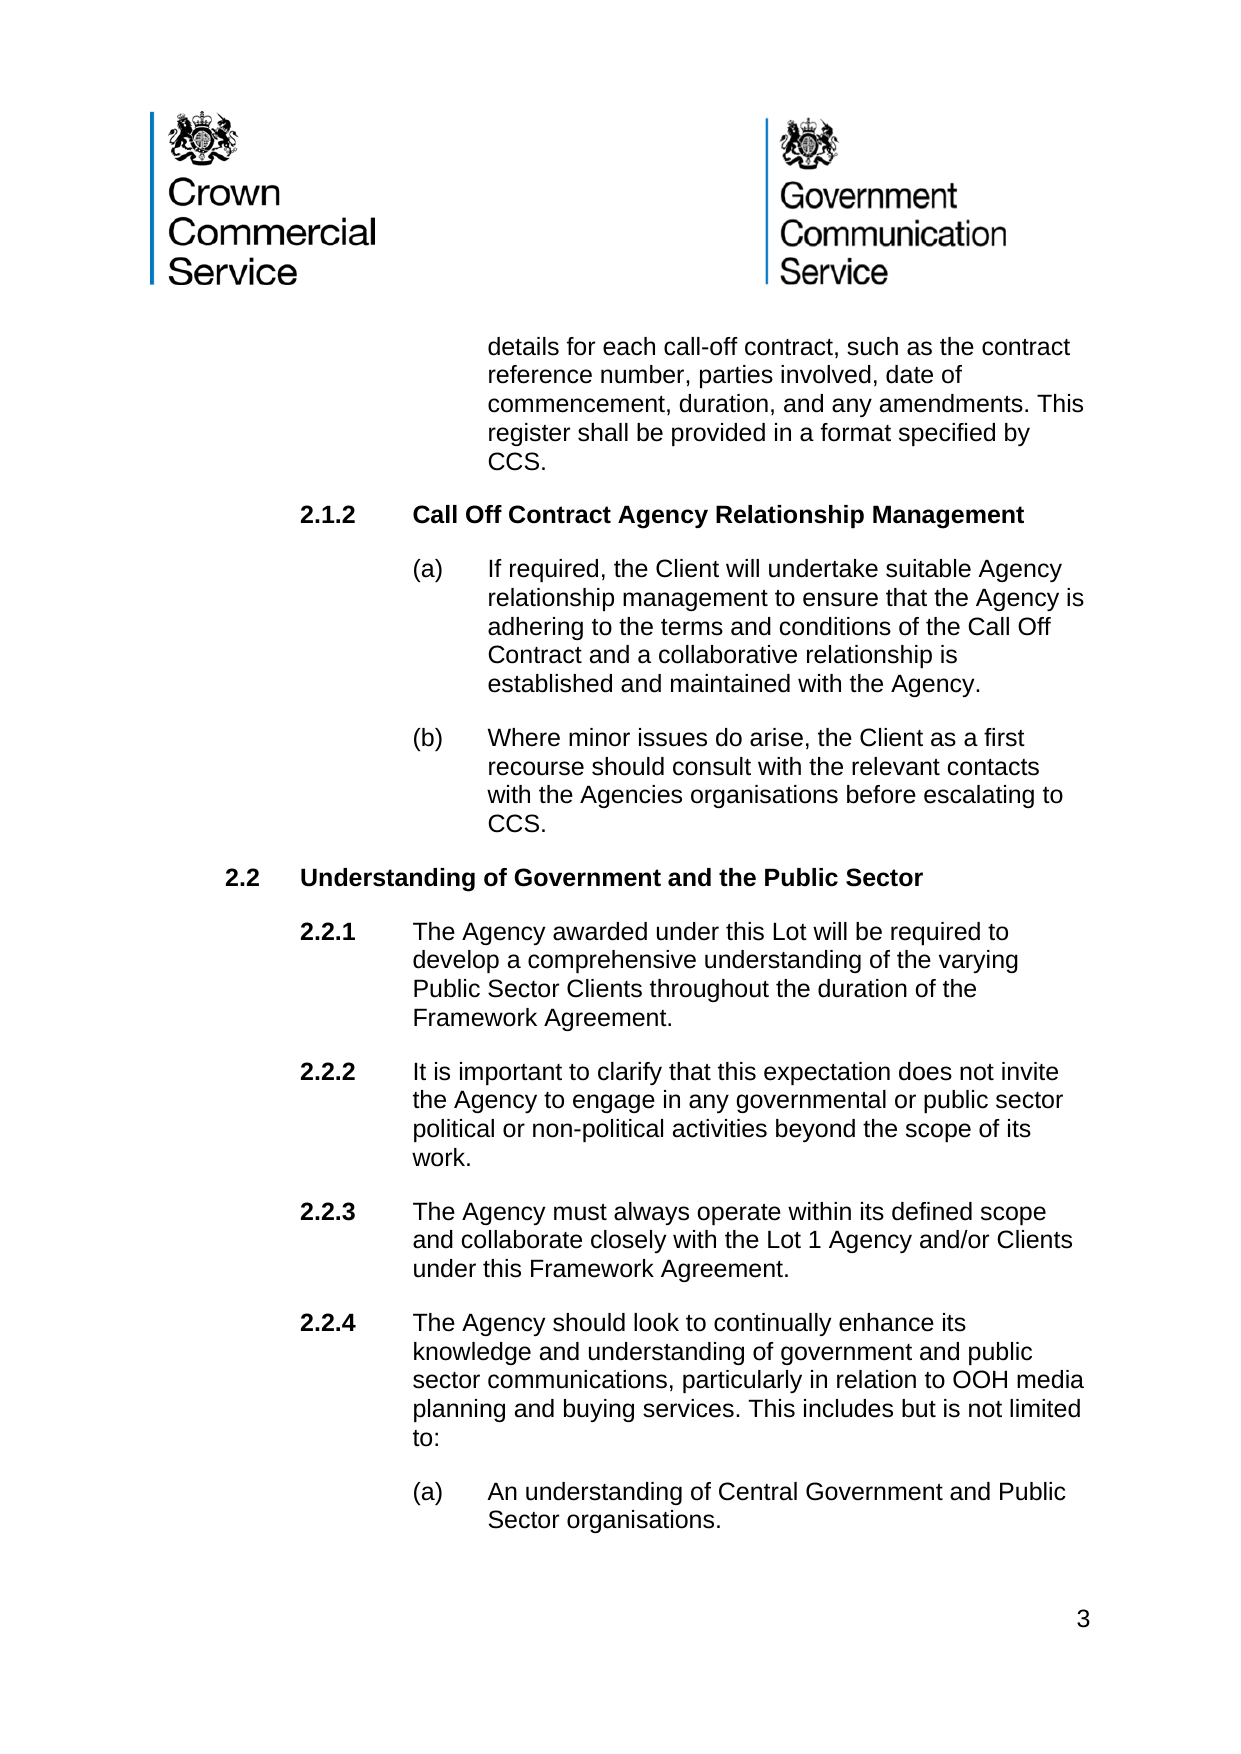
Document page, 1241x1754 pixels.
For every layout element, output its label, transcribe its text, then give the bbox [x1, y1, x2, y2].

list details for each call-off contract, such as the contract reference number, parties involved, date of commencement, duration, and any amendments. This register shall be provided in a format specified by CCS. [412, 332, 1090, 475]
list The Agency should look to continually enhance its knowledge and understanding of government and public sector communications, particularly in relation to OOH media planning and buying services. This includes but is not limited to: [300, 1308, 1090, 1452]
list An understanding of Central Government and Public Sector organisations. [412, 1477, 1090, 1534]
list If required, the Client will undertake suitable Agency relationship management to ensure that the Agency is adhering to the terms and conditions of the Call Off Contract and a collaborative relationship is established and maintained with the Agency. [412, 554, 1090, 698]
list The Agency awarded under this Lot will be required to develop a comprehensive understanding of the varying Public Sector Clients throughout the duration of the Framework Agreement. [300, 917, 1090, 1032]
list The Agency must always operate within its defined scope and collaborate closely with the Lot 1 Agency and/or Clients under this Framework Agreement. [300, 1197, 1090, 1283]
list Call Off Contract Agency Relationship Management [300, 500, 1090, 529]
list Where minor issues do arise, the Client as a first recourse should consult with the relevant contacts with the Agencies organisations before escalating to CCS. [412, 723, 1090, 838]
list It is important to clarify that this expectation does not invite the Agency to engage in any governmental or public sector political or non-political activities beyond the scope of its work. [300, 1057, 1090, 1172]
list Understanding of Government and the Public Sector [225, 863, 1090, 892]
